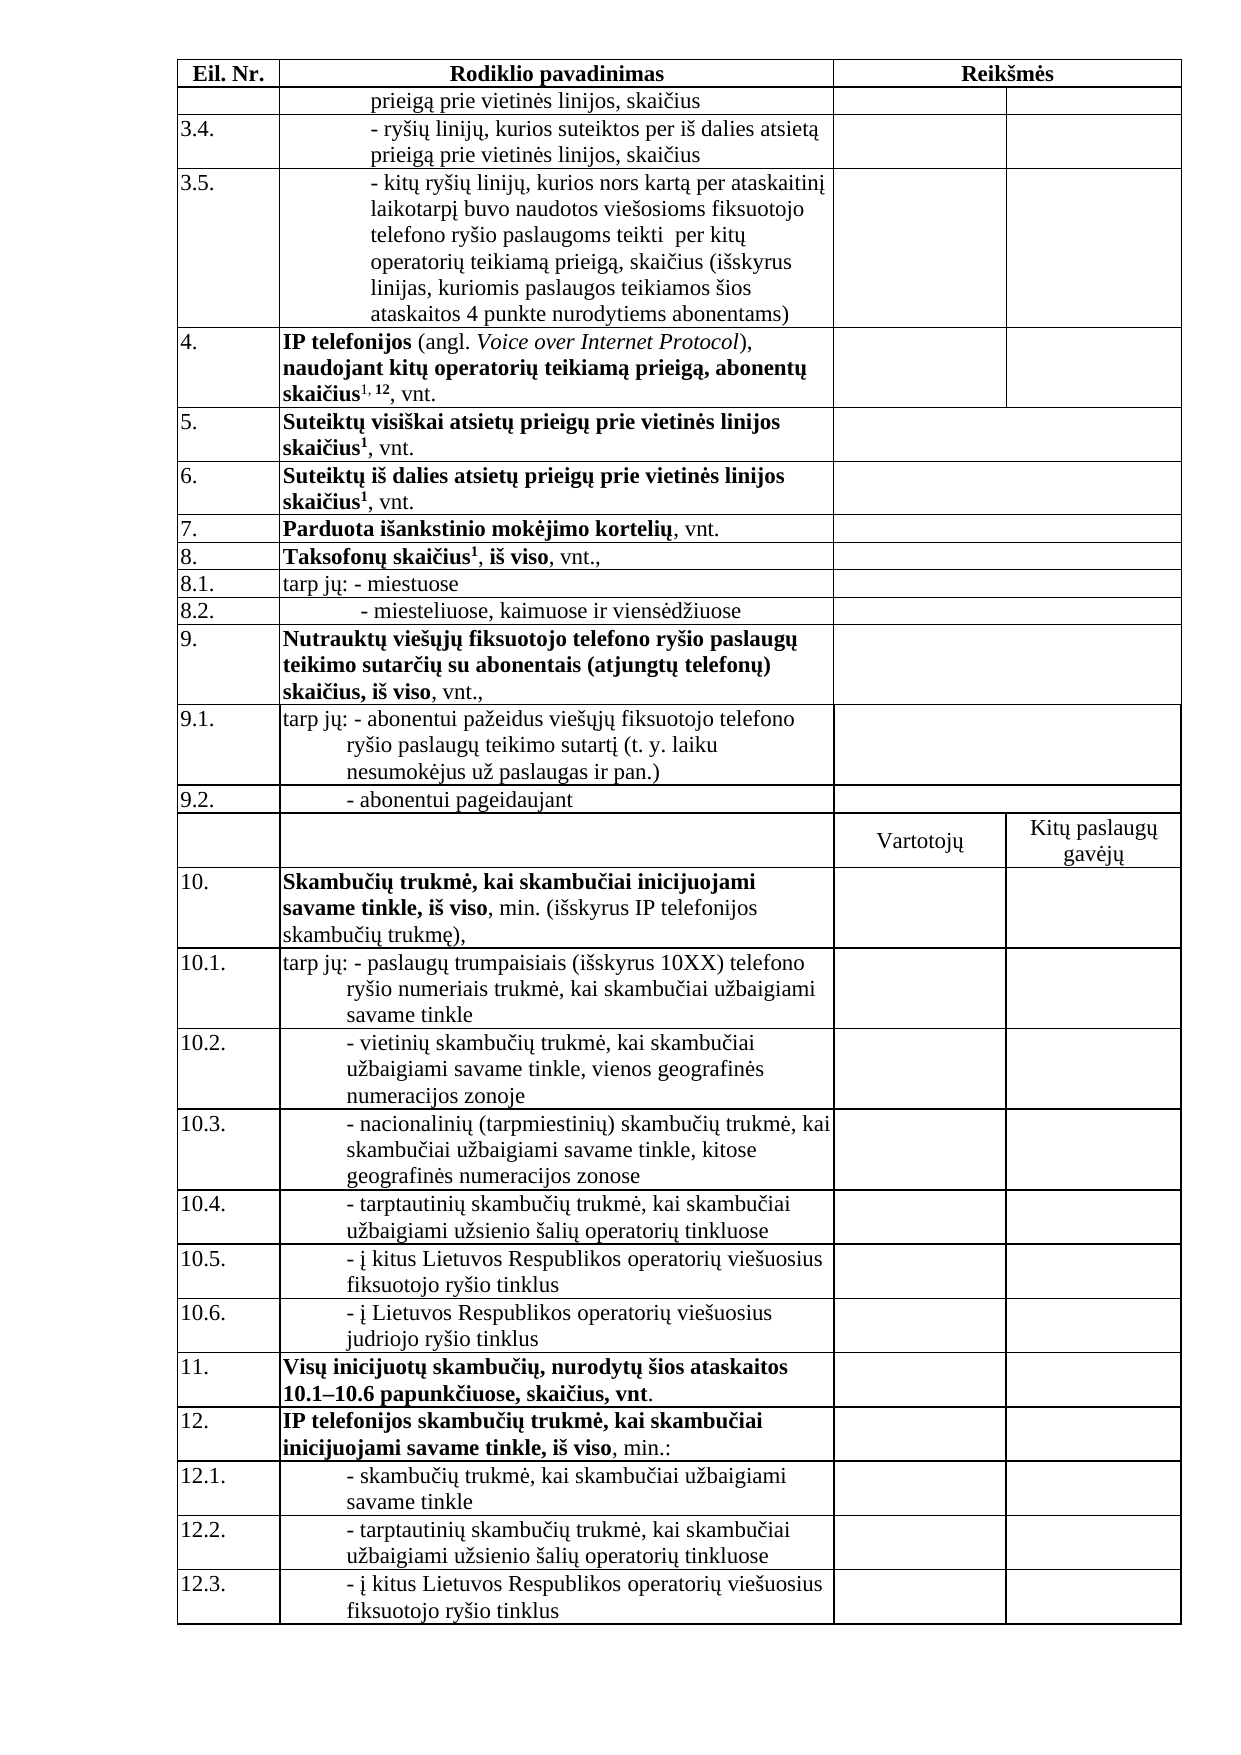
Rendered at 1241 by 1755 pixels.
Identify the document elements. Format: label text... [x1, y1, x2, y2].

table_cell tarp jų: - miestuose [280, 570, 833, 597]
table_cell [835, 1516, 1005, 1569]
table_cell [835, 1408, 1005, 1460]
table_cell [834, 408, 1181, 461]
table_cell Visų inicijuotų skambučių, nurodytų šios ataskaitos 10.1–10.6 papunkčiuose, skaičius, vnt. [281, 1353, 833, 1406]
table_cell - kitų ryšių linijų, kurios nors kartą per ataskaitinį laikotarpį buvo naudotos viešosioms fiksuotojo telefono ryšio paslaugoms teikti per kitų operatorių teikiamą prieigą, skaičius (išskyrus linijas, kuriomis paslaugos teikiamos šios ataskaitos 4 punkte nurodytiems abonentams) [280, 169, 833, 327]
table_cell Suteiktų visiškai atsietų prieigų prie vietinės linijos skaičius1, vnt. [280, 408, 833, 461]
table_cell 11. [178, 1353, 279, 1406]
table_cell 12. [178, 1408, 279, 1460]
table_cell 10. [178, 868, 279, 947]
table_header Reikšmės [834, 60, 1181, 86]
table_cell [835, 786, 1180, 812]
table_cell 8.2. [178, 598, 279, 624]
table_cell [1007, 115, 1181, 168]
table_cell [835, 949, 1005, 1028]
table_cell [1007, 1110, 1180, 1189]
table_cell [835, 868, 1005, 947]
table_cell [1007, 1516, 1180, 1569]
table_cell - tarptautinių skambučių trukmė, kai skambučiai užbaigiami užsienio šalių operatorių tinkluose [281, 1191, 833, 1243]
table_cell 3.5. [178, 169, 279, 327]
table_cell 5. [178, 408, 279, 461]
table_cell [834, 169, 1006, 327]
table_cell 12.2. [178, 1516, 279, 1569]
table_cell - skambučių trukmė, kai skambučiai užbaigiami savame tinkle [281, 1462, 833, 1514]
table_cell - miesteliuose, kaimuose ir viensėdžiuose [280, 598, 833, 624]
table_cell [835, 1353, 1005, 1406]
table_header Eil. Nr. [178, 60, 279, 86]
table_cell 10.3. [178, 1110, 279, 1189]
table_cell [835, 1029, 1005, 1108]
table_cell [1007, 1245, 1180, 1297]
table_cell [835, 1299, 1005, 1352]
table_cell 12.3. [178, 1570, 279, 1623]
table_cell - vietinių skambučių trukmė, kai skambučiai užbaigiami savame tinkle, vienos geografinės numeracijos zonoje [281, 1029, 833, 1108]
table_cell IP telefonijos (angl. Voice over Internet Protocol), naudojant kitų operatorių teikiamą prieigą, abonentų skaičius1, 12, vnt. [280, 328, 833, 407]
table_cell [835, 1191, 1005, 1243]
table_cell 3.4. [178, 115, 279, 168]
table_cell [834, 543, 1181, 569]
table_cell [834, 462, 1181, 514]
table_cell - į kitus Lietuvos Respublikos operatorių viešuosius fiksuotojo ryšio tinklus [281, 1245, 833, 1297]
table_cell [1007, 88, 1181, 114]
table_cell 8.1. [178, 570, 279, 597]
table_cell - į kitus Lietuvos Respublikos operatorių viešuosius fiksuotojo ryšio tinklus [281, 1570, 833, 1623]
table_cell [834, 515, 1181, 542]
table_cell [1007, 1299, 1180, 1352]
table_cell tarp jų: - abonentui pažeidus viešųjų fiksuotojo telefono ryšio paslaugų teikimo sutartį (t. y. laiku nesumokėjus už paslaugas ir pan.) [281, 705, 833, 784]
table_cell 9.1. [178, 705, 279, 784]
table_cell 9.2. [178, 786, 279, 812]
table_cell [1007, 1570, 1180, 1623]
table_cell [834, 115, 1006, 168]
table_cell [178, 814, 279, 866]
table_cell 6. [178, 462, 279, 514]
table_cell Parduota išankstinio mokėjimo kortelių, vnt. [280, 515, 833, 542]
table_header Rodiklio pavadinimas [280, 60, 833, 86]
table_cell [835, 1570, 1005, 1623]
table_cell [1007, 1029, 1180, 1108]
table_cell - į Lietuvos Respublikos operatorių viešuosius judriojo ryšio tinklus [281, 1299, 833, 1352]
table_cell [834, 570, 1181, 597]
table_cell 10.6. [178, 1299, 279, 1352]
table_cell 4. [178, 328, 279, 407]
table_cell [1007, 1191, 1180, 1243]
table_cell 10.2. [178, 1029, 279, 1108]
table_cell [1007, 1353, 1180, 1406]
table_cell [834, 328, 1006, 407]
table_cell [835, 1110, 1005, 1189]
table_cell [1007, 1462, 1180, 1514]
table_cell [1007, 1408, 1180, 1460]
table_cell 9. [178, 625, 279, 704]
table_cell Taksofonų skaičius1, iš viso, vnt., [280, 543, 833, 569]
table_cell [835, 1245, 1005, 1297]
table_cell Suteiktų iš dalies atsietų prieigų prie vietinės linijos skaičius1, vnt. [280, 462, 833, 514]
table_cell [834, 625, 1181, 704]
table_cell [1007, 328, 1181, 407]
table_cell [178, 88, 279, 114]
table_cell prieigą prie vietinės linijos, skaičius [280, 88, 833, 114]
table_cell - ryšių linijų, kurios suteiktos per iš dalies atsietą prieigą prie vietinės linijos, skaičius [280, 115, 833, 168]
table_cell [1007, 169, 1181, 327]
table_cell 12.1. [178, 1462, 279, 1514]
table_cell - nacionalinių (tarpmiestinių) skambučių trukmė, kai skambučiai užbaigiami savame tinkle, kitose geografinės numeracijos zonose [281, 1110, 833, 1189]
table_cell 10.5. [178, 1245, 279, 1297]
table_cell 10.4. [178, 1191, 279, 1243]
table_cell [835, 1462, 1005, 1514]
table_cell - tarptautinių skambučių trukmė, kai skambučiai užbaigiami užsienio šalių operatorių tinkluose [281, 1516, 833, 1569]
table_cell Vartotojų [835, 814, 1005, 866]
table_cell IP telefonijos skambučių trukmė, kai skambučiai inicijuojami savame tinkle, iš viso, min.: [281, 1408, 833, 1460]
table_cell tarp jų: - paslaugų trumpaisiais (išskyrus 10XX) telefono ryšio numeriais trukmė, kai skambučiai užbaigiami savame tinkle [281, 949, 833, 1028]
table_cell - abonentui pageidaujant [281, 786, 833, 812]
table_cell 7. [178, 515, 279, 542]
table_cell [281, 814, 833, 866]
table_cell [1007, 949, 1180, 1028]
table_cell [1007, 868, 1180, 947]
table_cell Kitų paslaugų gavėjų [1007, 814, 1180, 866]
table_cell Skambučių trukmė, kai skambučiai inicijuojami savame tinkle, iš viso, min. (išskyrus IP telefonijos skambučių trukmę), [281, 868, 833, 947]
table_cell [834, 88, 1006, 114]
table_cell [835, 705, 1180, 784]
table_cell [834, 598, 1181, 624]
table_cell 8. [178, 543, 279, 569]
table_cell 10.1. [178, 949, 279, 1028]
table_cell Nutrauktų viešųjų fiksuotojo telefono ryšio paslaugų teikimo sutarčių su abonentais (atjungtų telefonų) skaičius, iš viso, vnt., [280, 625, 833, 704]
